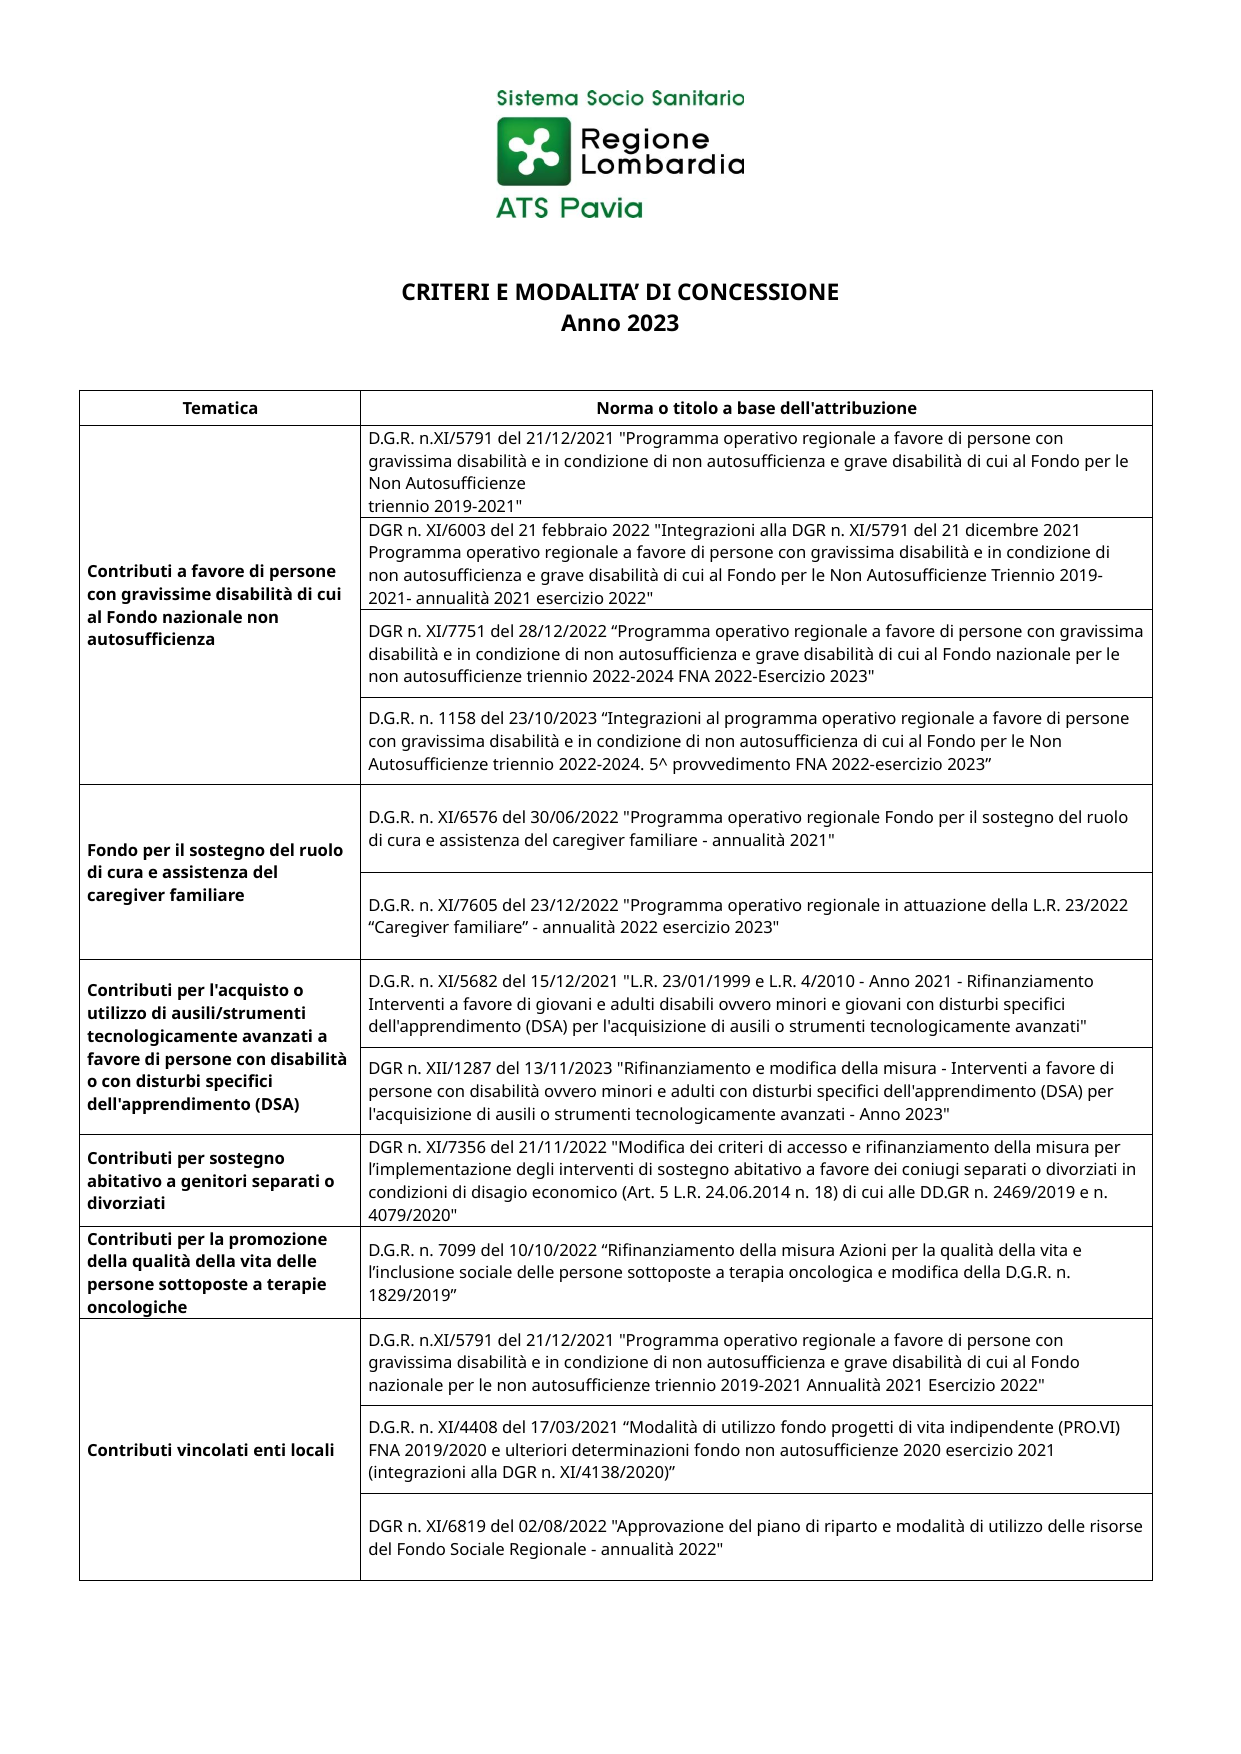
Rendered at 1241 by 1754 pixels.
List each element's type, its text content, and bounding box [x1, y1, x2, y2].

table_cell D.G.R. n. 1158 del 23/10/2023 “Integrazioni al programma operativo regionale a favore di persone con gravissima disabilità e in condizione di non autosufficienza di cui al Fondo per le Non Autosufficienze triennio 2022-2024. 5^ provvedimento FNA 2022-esercizio 2023” [361, 698, 1152, 784]
table_cell D.G.R. n.XI/5791 del 21/12/2021 "Programma operativo regionale a favore di persone con gravissima disabilità e in condizione di non autosufficienza e grave disabilità di cui al Fondo nazionale per le non autosufficienze triennio 2019-2021 Annualità 2021 Esercizio 2022" [361, 1319, 1152, 1405]
table_cell DGR n. XI/7356 del 21/11/2022 "Modifica dei criteri di accesso e rifinanziamento della misura per l’implementazione degli interventi di sostegno abitativo a favore dei coniugi separati o divorziati in condizioni di disagio economico (Art. 5 L.R. 24.06.2014 n. 18) di cui alle DD.GR n. 2469/2019 e n. 4079/2020" [361, 1135, 1152, 1226]
text Anno 2023 [118, 307, 1122, 338]
table_cell Contributi vincolati enti locali [80, 1319, 360, 1580]
table_header Tematica [80, 391, 360, 425]
table_cell D.G.R. n. XI/5682 del 15/12/2021 "L.R. 23/01/1999 e L.R. 4/2010 - Anno 2021 - Rifinanziamento Interventi a favore di giovani e adulti disabili ovvero minori e giovani con disturbi specifici dell'apprendimento (DSA) per l'acquisizione di ausili o strumenti tecnologicamente avanzati" [361, 960, 1152, 1047]
text CRITERI E MODALITA’ DI CONCESSIONE [118, 276, 1122, 307]
table_header Norma o titolo a base dell'attribuzione [361, 391, 1152, 425]
table_cell Contributi per la promozione della qualità della vita delle persone sottoposte a terapie oncologiche [80, 1227, 360, 1318]
table_cell D.G.R. n. XI/7605 del 23/12/2022 "Programma operativo regionale in attuazione della L.R. 23/2022 “Caregiver familiare” - annualità 2022 esercizio 2023" [361, 873, 1152, 959]
table_cell DGR n. XI/6819 del 02/08/2022 "Approvazione del piano di riparto e modalità di utilizzo delle risorse del Fondo Sociale Regionale - annualità 2022" [361, 1494, 1152, 1580]
table_cell Contributi per sostegno abitativo a genitori separati o divorziati [80, 1135, 360, 1226]
table_cell Fondo per il sostegno del ruolo di cura e assistenza del caregiver familiare [80, 785, 360, 959]
table_cell Contributi a favore di persone con gravissime disabilità di cui al Fondo nazionale non autosufficienza [80, 426, 360, 784]
table_cell DGR n. XII/1287 del 13/11/2023 "Rifinanziamento e modifica della misura - Interventi a favore di persone con disabilità ovvero minori e adulti con disturbi specifici dell'apprendimento (DSA) per l'acquisizione di ausili o strumenti tecnologicamente avanzati - Anno 2023" [361, 1048, 1152, 1134]
table_cell D.G.R. n. XI/6576 del 30/06/2022 "Programma operativo regionale Fondo per il sostegno del ruolo di cura e assistenza del caregiver familiare - annualità 2021" [361, 785, 1152, 872]
table_cell D.G.R. n.XI/5791 del 21/12/2021 "Programma operativo regionale a favore di persone con gravissima disabilità e in condizione di non autosufficienza e grave disabilità di cui al Fondo per le Non Autosufficienze triennio 2019-2021" [361, 426, 1152, 517]
picture [496, 90, 744, 218]
table_cell D.G.R. n. 7099 del 10/10/2022 “Rifinanziamento della misura Azioni per la qualità della vita e l’inclusione sociale delle persone sottoposte a terapia oncologica e modifica della D.G.R. n. 1829/2019” [361, 1227, 1152, 1318]
table_cell D.G.R. n. XI/4408 del 17/03/2021 “Modalità di utilizzo fondo progetti di vita indipendente (PRO.VI) FNA 2019/2020 e ulteriori determinazioni fondo non autosufficienze 2020 esercizio 2021 (integrazioni alla DGR n. XI/4138/2020)” [361, 1406, 1152, 1493]
table_cell DGR n. XI/6003 del 21 febbraio 2022 "Integrazioni alla DGR n. XI/5791 del 21 dicembre 2021 Programma operativo regionale a favore di persone con gravissima disabilità e in condizione di non autosufficienza e grave disabilità di cui al Fondo per le Non Autosufficienze Triennio 2019-2021- annualità 2021 esercizio 2022" [361, 518, 1152, 609]
table_cell Contributi per l'acquisto o utilizzo di ausili/strumenti tecnologicamente avanzati a favore di persone con disabilità o con disturbi specifici dell'apprendimento (DSA) [80, 960, 360, 1134]
table_cell DGR n. XI/7751 del 28/12/2022 “Programma operativo regionale a favore di persone con gravissima disabilità e in condizione di non autosufficienza e grave disabilità di cui al Fondo nazionale per le non autosufficienze triennio 2022-2024 FNA 2022-Esercizio 2023" [361, 610, 1152, 697]
